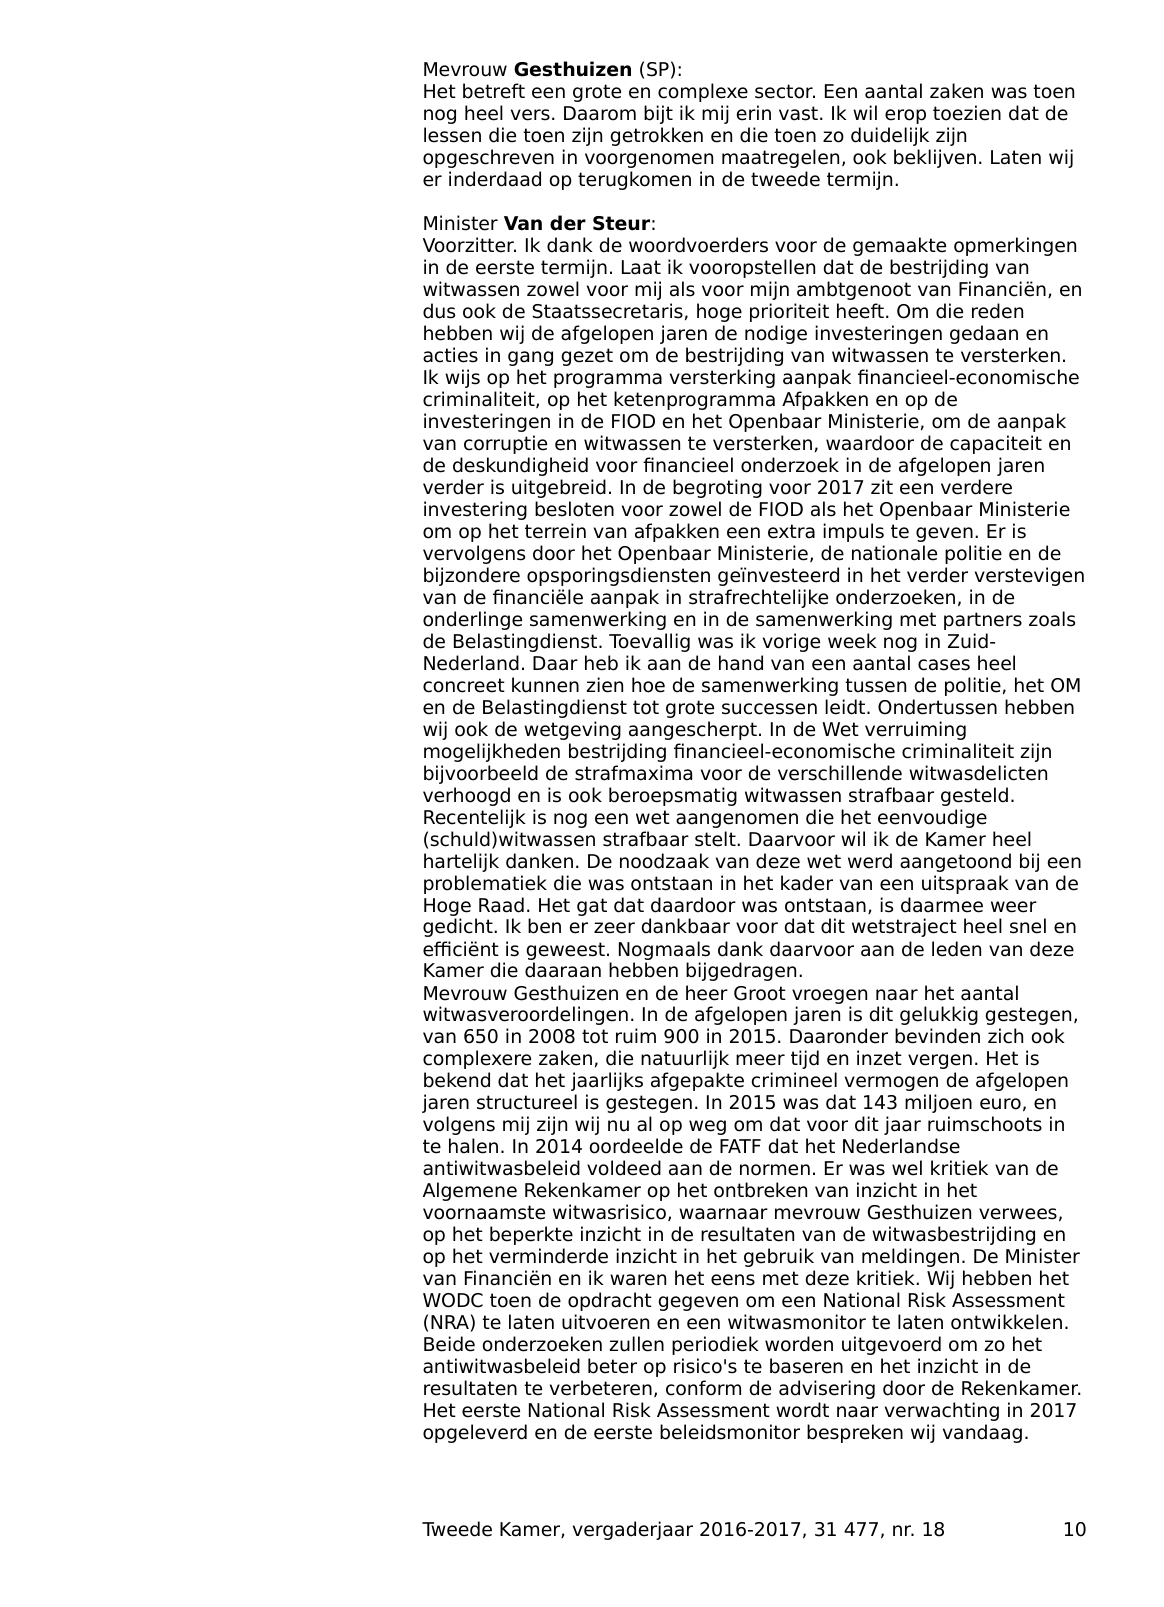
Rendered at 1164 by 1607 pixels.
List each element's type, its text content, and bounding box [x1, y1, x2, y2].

text Minister Van der Steur: [422, 213, 1087, 235]
text Voorzitter. Ik dank de woordvoerders voor de gemaakte opmerkingen in de eerste termijn. Laat ik vooropstellen dat de bestrijding van witwassen zowel voor mij als voor mijn ambtgenoot van Financiën, en dus ook de Staatssecretaris, hoge prioriteit heeft. Om die reden hebben wij de afgelopen jaren de nodige investeringen gedaan en acties in gang gezet om de bestrijding van witwassen te versterken. Ik wijs op het programma versterking aanpak financieel-economische criminaliteit, op het ketenprogramma Afpakken en op de investeringen in de FIOD en het Openbaar Ministerie, om de aanpak van corruptie en witwassen te versterken, waardoor de capaciteit en de deskundigheid voor financieel onderzoek in de afgelopen jaren verder is uitgebreid. In de begroting voor 2017 zit een verdere investering besloten voor zowel de FIOD als het Openbaar Ministerie om op het terrein van afpakken een extra impuls te geven. Er is vervolgens door het Openbaar Ministerie, de nationale politie en de bijzondere opsporingsdiensten geïnvesteerd in het verder verstevigen van de financiële aanpak in strafrechtelijke onderzoeken, in de onderlinge samenwerking en in de samenwerking met partners zoals de Belastingdienst. Toevallig was ik vorige week nog in Zuid-Nederland. Daar heb ik aan de hand van een aantal cases heel concreet kunnen zien hoe de samenwerking tussen de politie, het OM en de Belastingdienst tot grote successen leidt. Ondertussen hebben wij ook de wetgeving aangescherpt. In de Wet verruiming mogelijkheden bestrijding financieel-economische criminaliteit zijn bijvoorbeeld de strafmaxima voor de verschillende witwasdelicten verhoogd en is ook beroepsmatig witwassen strafbaar gesteld. Recentelijk is nog een wet aangenomen die het eenvoudige (schuld)witwassen strafbaar stelt. Daarvoor wil ik de Kamer heel hartelijk danken. De noodzaak van deze wet werd aangetoond bij een problematiek die was ontstaan in het kader van een uitspraak van de Hoge Raad. Het gat dat daardoor was ontstaan, is daarmee weer gedicht. Ik ben er zeer dankbaar voor dat dit wetstraject heel snel en efficiënt is geweest. Nogmaals dank daarvoor aan de leden van deze Kamer die daaraan hebben bijgedragen. [422, 235, 1087, 982]
text Mevrouw Gesthuizen (SP): [422, 59, 1087, 81]
text Het betreft een grote en complexe sector. Een aantal zaken was toen nog heel vers. Daarom bijt ik mij erin vast. Ik wil erop toezien dat de lessen die toen zijn getrokken en die toen zo duidelijk zijn opgeschreven in voorgenomen maatregelen, ook beklijven. Laten wij er inderdaad op terugkomen in de tweede termijn. [422, 81, 1087, 191]
text Mevrouw Gesthuizen en de heer Groot vroegen naar het aantal witwasveroordelingen. In de afgelopen jaren is dit gelukkig gestegen, van 650 in 2008 tot ruim 900 in 2015. Daaronder bevinden zich ook complexere zaken, die natuurlijk meer tijd en inzet vergen. Het is bekend dat het jaarlijks afgepakte crimineel vermogen de afgelopen jaren structureel is gestegen. In 2015 was dat 143 miljoen euro, en volgens mij zijn wij nu al op weg om dat voor dit jaar ruimschoots in te halen. In 2014 oordeelde de FATF dat het Nederlandse antiwitwasbeleid voldeed aan de normen. Er was wel kritiek van de Algemene Rekenkamer op het ontbreken van inzicht in het voornaamste witwasrisico, waarnaar mevrouw Gesthuizen verwees, op het beperkte inzicht in de resultaten van de witwasbestrijding en op het verminderde inzicht in het gebruik van meldingen. De Minister van Financiën en ik waren het eens met deze kritiek. Wij hebben het WODC toen de opdracht gegeven om een National Risk Assessment (NRA) te laten uitvoeren en een witwasmonitor te laten ontwikkelen. Beide onderzoeken zullen periodiek worden uitgevoerd om zo het antiwitwasbeleid beter op risico's te baseren en het inzicht in de resultaten te verbeteren, conform de advisering door de Rekenkamer. Het eerste National Risk Assessment wordt naar verwachting in 2017 opgeleverd en de eerste beleidsmonitor bespreken wij vandaag. [422, 982, 1087, 1444]
